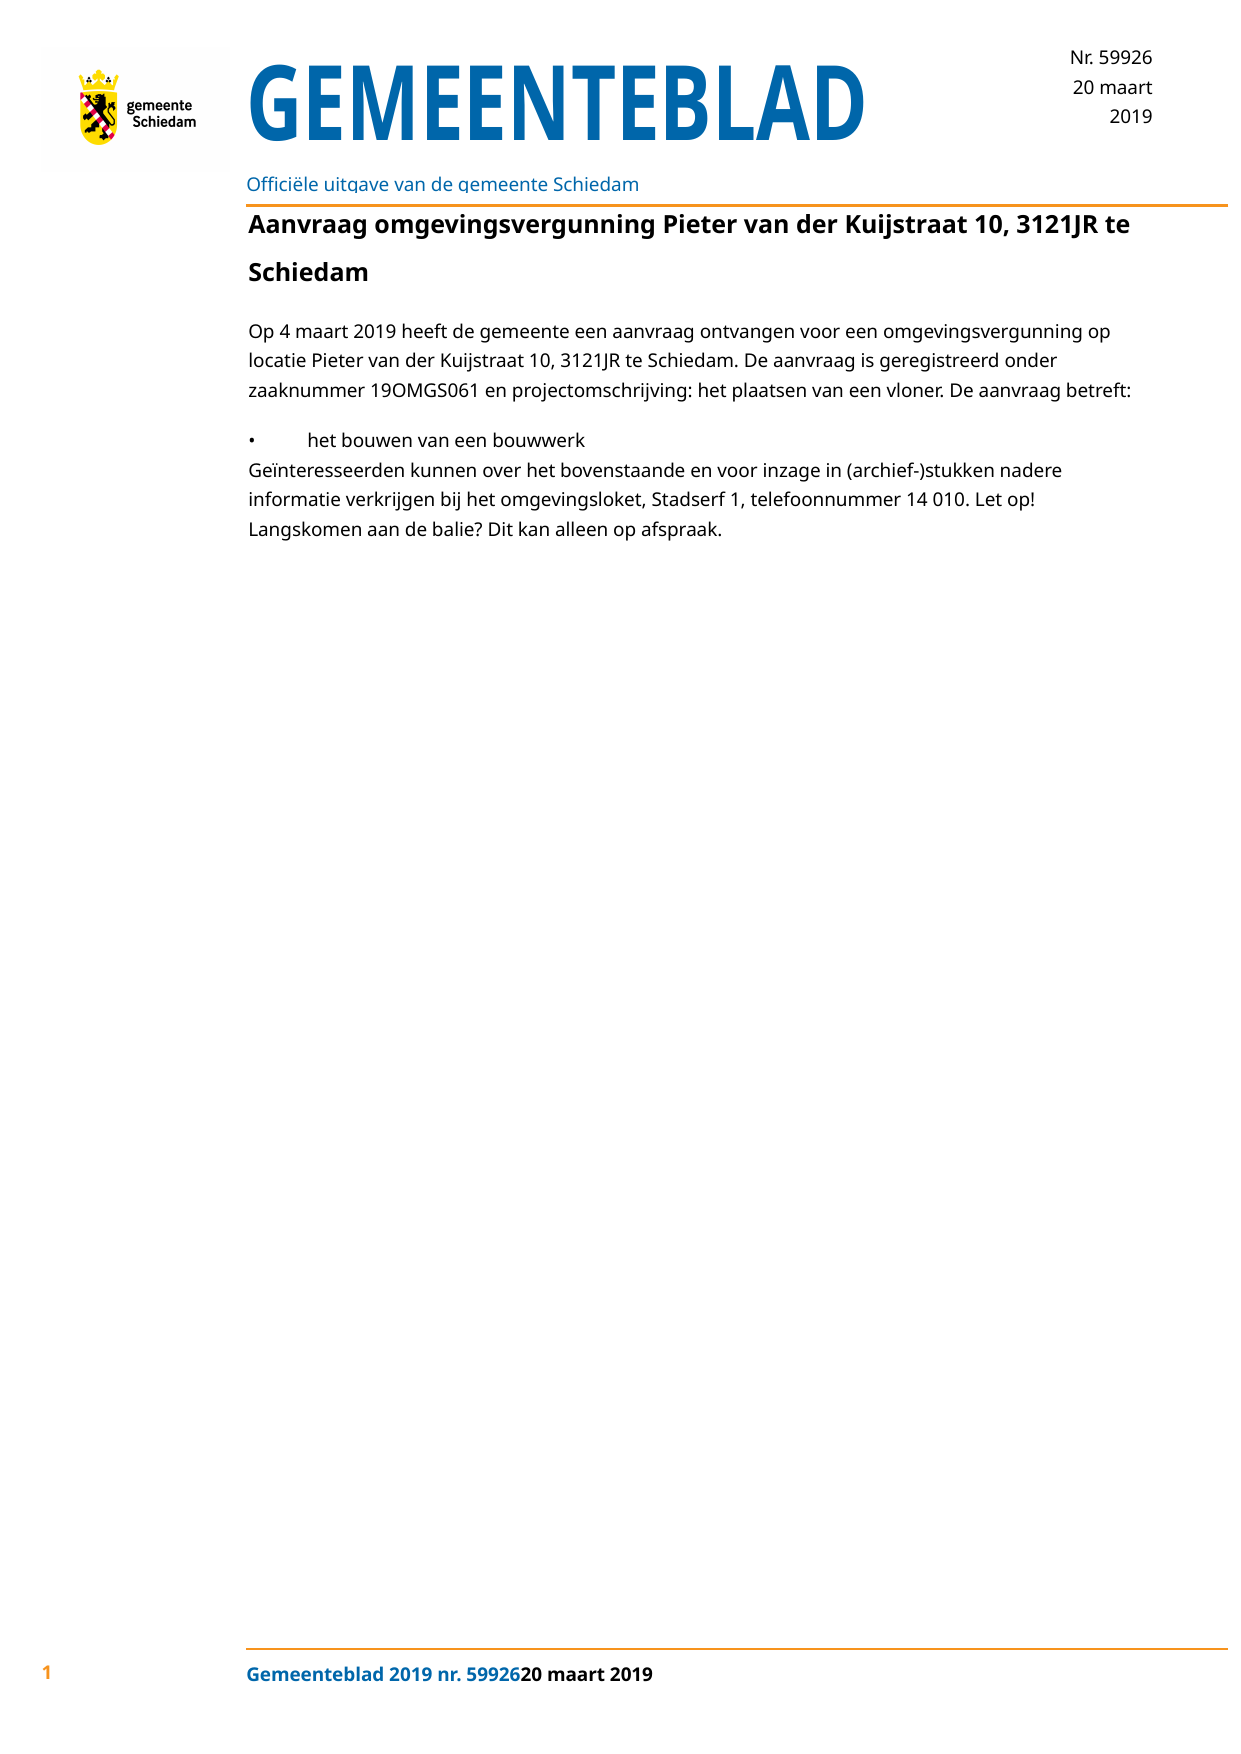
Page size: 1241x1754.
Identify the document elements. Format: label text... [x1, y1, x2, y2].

picture [41, 47, 231, 172]
list het bouwen van een bouwwerk [248, 427, 1152, 453]
text Geïnteresseerden kunnen over het bovenstaande en voor inzage in (archief-)stukken nadere informatie verkrijgen bij het omgevingsloket, Stadserf 1, telefoonnummer 14 010. Let op! Langskomen aan de balie? Dit kan alleen op afspraak. [248, 457, 1152, 542]
text Op 4 maart 2019 heeft de gemeente een aanvraag ontvangen voor een omgevingsvergunning op locatie Pieter van der Kuijstraat 10, 3121JR te Schiedam. De aanvraag is geregistreerd onder zaaknummer 19OMGS061 en projectomschrijving: het plaatsen van een vloner. De aanvraag betreft: [248, 318, 1152, 403]
text Aanvraag omgevingsvergunning Pieter van der Kuijstraat 10, 3121JR te Schiedam [248, 207, 1152, 288]
